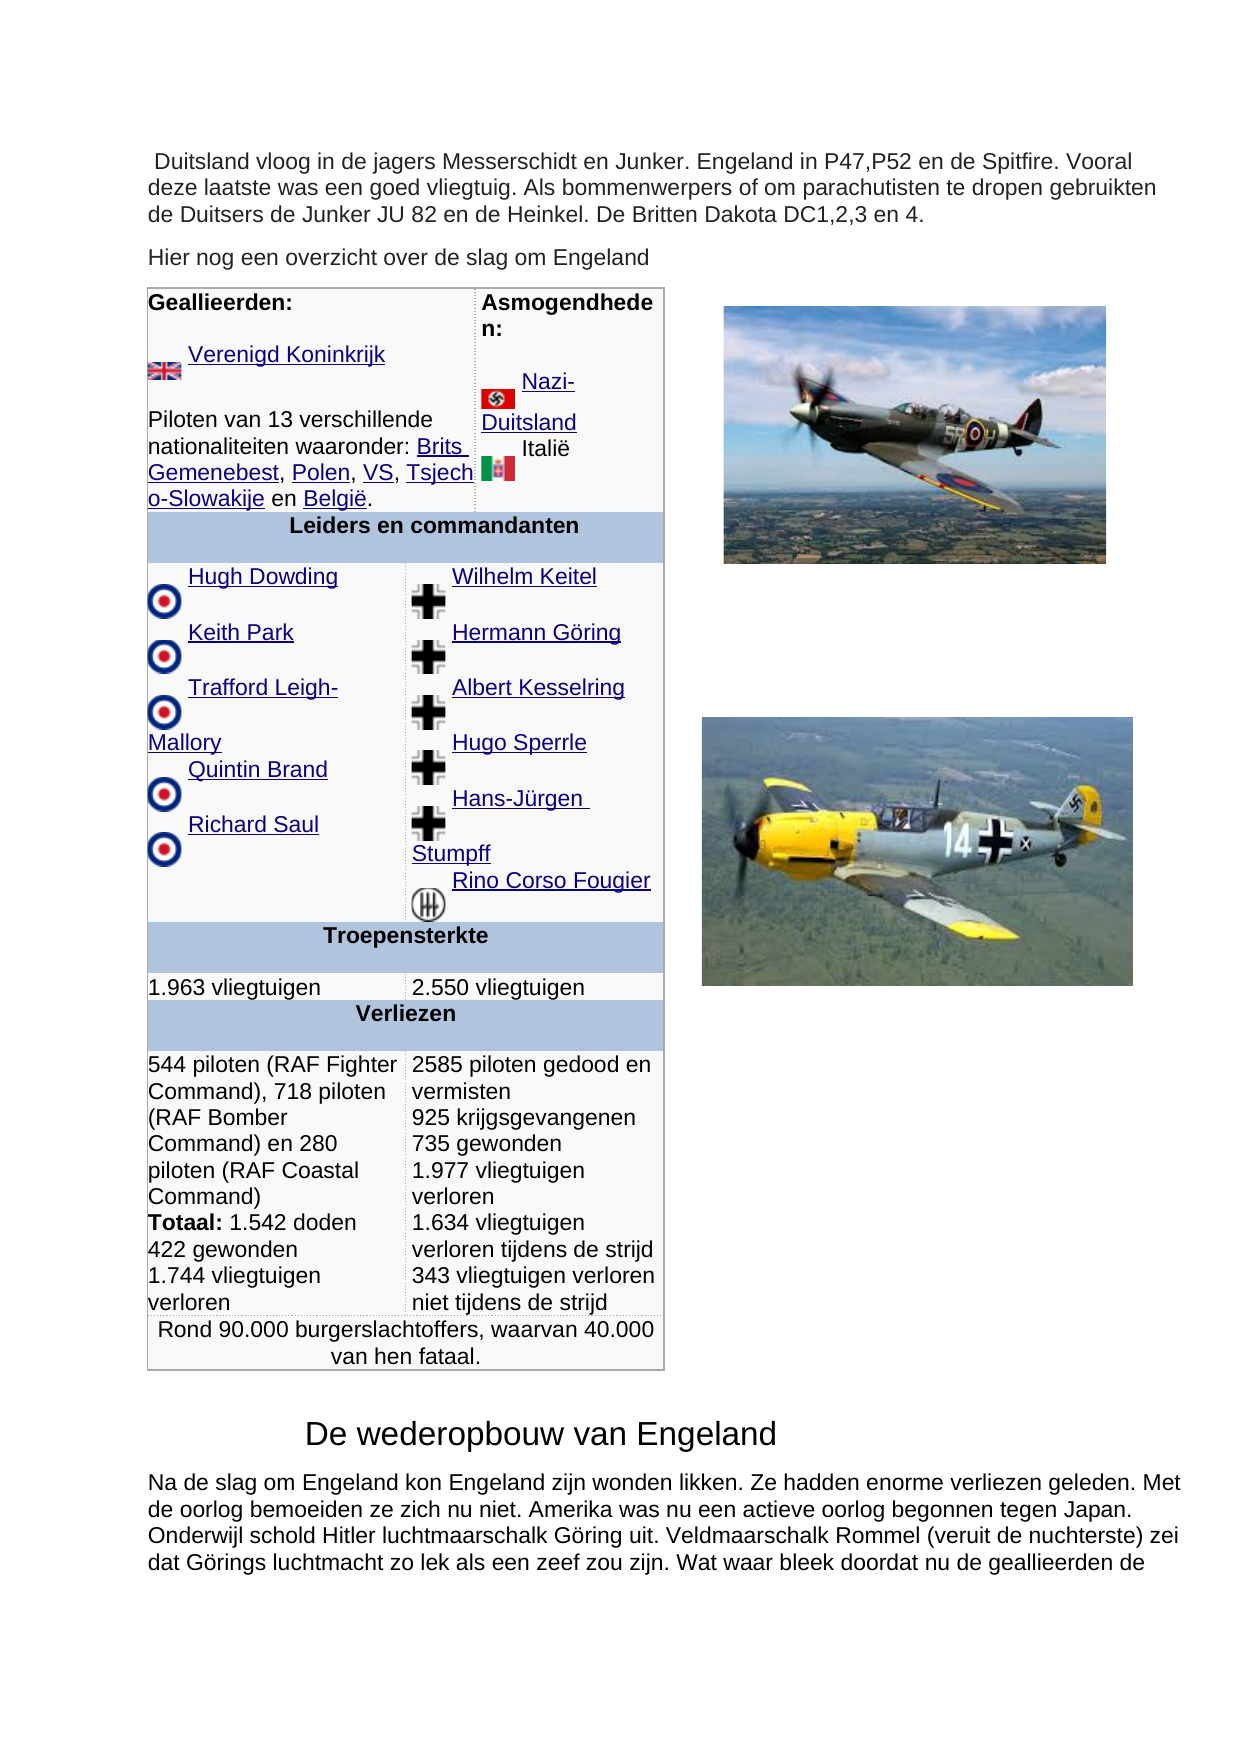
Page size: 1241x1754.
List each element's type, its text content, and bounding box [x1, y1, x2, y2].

table_cell Leiders en commandanten [148, 512, 663, 563]
text Hier nog een overzicht over de slag om Engeland [148, 244, 1240, 270]
table_header Wilhelm Keitel Hermann Göring Albert Kesselring Hugo Sperrle Hans-Jürgen Stumpff Rino Corso Fougier [405, 563, 663, 922]
table_cell Verliezen [148, 1000, 663, 1051]
table_header Geallieerden: Verenigd Koninkrijk Piloten van 13 verschillende nationaliteiten waaronder: Brits Gemenebest, Polen, VS, Tsjecho-Slowakije en België. [148, 289, 475, 512]
table_cell Rond 90.000 burgerslachtoffers, waarvan 40.000 van hen fataal. [148, 1315, 663, 1369]
text De wederopbouw van Engeland [148, 1414, 1181, 1452]
text Na de slag om Engeland kon Engeland zijn wonden likken. Ze hadden enorme verliezen geleden. Met de oorlog bemoeiden ze zich nu niet. Amerika was nu een actieve oorlog begonnen tegen Japan. Onderwijl schold Hitler luchtmaarschalk Göring uit. Veldmaarschalk Rommel (veruit de nuchterste) zei dat Görings luchtmacht zo lek als een zeef zou zijn. Wat waar bleek doordat nu de geallieerden de [148, 1469, 1181, 1575]
table_header 1.963 vliegtuigen [148, 974, 405, 1000]
table_header 2585 piloten gedood en vermisten 925 krijgsgevangenen 735 gewonden 1.977 vliegtuigen verloren 1.634 vliegtuigen verloren tijdens de strijd 343 vliegtuigen verloren niet tijdens de strijd [405, 1051, 663, 1315]
table_header 2.550 vliegtuigen [405, 974, 663, 1000]
table_header Asmogendheden: Nazi-Duitsland Italië [475, 289, 663, 512]
text Duitsland vloog in de jagers Messerschidt en Junker. Engeland in P47,P52 en de Spitfire. Vooral deze laatste was een goed vliegtuig. Als bommenwerpers of om parachutisten te dropen gebruikten de Duitsers de Junker JU 82 en de Heinkel. De Britten Dakota DC1,2,3 en 4. [148, 148, 1181, 227]
table_cell Troepensterkte [148, 922, 663, 973]
table_header Hugh Dowding Keith Park Trafford Leigh-Mallory Quintin Brand Richard Saul [148, 563, 405, 922]
table_header 544 piloten (RAF Fighter Command), 718 piloten (RAF Bomber Command) en 280 piloten (RAF Coastal Command) Totaal: 1.542 doden 422 gewonden 1.744 vliegtuigen verloren [148, 1051, 405, 1315]
